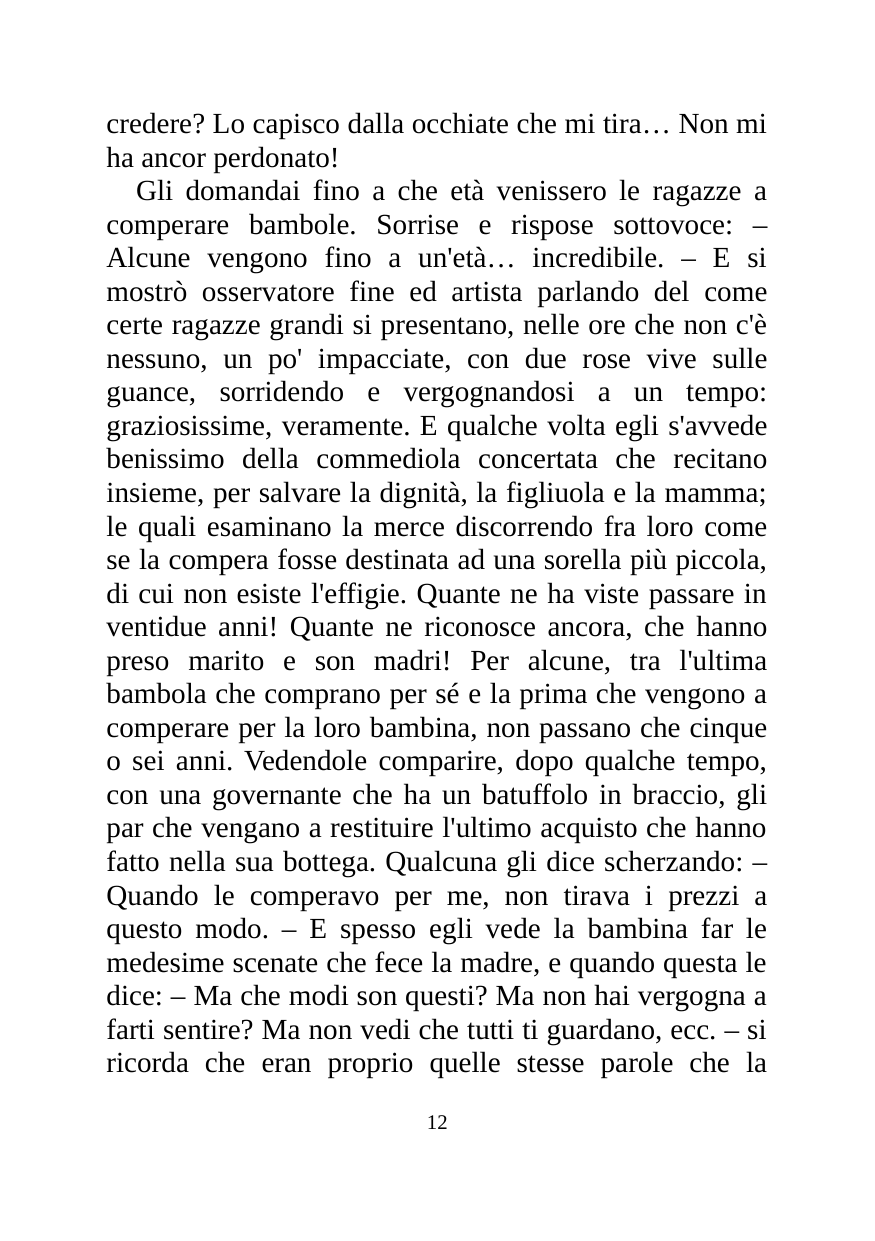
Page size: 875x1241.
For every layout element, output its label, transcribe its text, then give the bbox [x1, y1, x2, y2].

text credere? Lo capisco dalla occhiate che mi tira… Non mi ha ancor perdonato! [106, 106, 768, 173]
text Gli domandai fino a che età venissero le ragazze a comperare bambole. Sorrise e rispose sottovoce: – Alcune vengono fino a un'età… incredibile. – E si mostrò osservatore fine ed artista parlando del come certe ragazze grandi si presentano, nelle ore che non c'è nessuno, un po' impacciate, con due rose vive sulle guance, sorridendo e vergognandosi a un tempo: graziosissime, veramente. E qualche volta egli s'avvede benissimo della commediola concertata che recitano insieme, per salvare la dignità, la figliuola e la mamma; le quali esaminano la merce discorrendo fra loro come se la compera fosse destinata ad una sorella più piccola, di cui non esiste l'effigie. Quante ne ha viste passare in ventidue anni! Quante ne riconosce ancora, che hanno preso marito e son madri! Per alcune, tra l'ultima bambola che comprano per sé e la prima che vengono a comperare per la loro bambina, non passano che cinque o sei anni. Vedendole comparire, dopo qualche tempo, con una governante che ha un batuffolo in braccio, gli par che vengano a restituire l'ultimo acquisto che hanno fatto nella sua bottega. Qualcuna gli dice scherzando: – Quando le comperavo per me, non tirava i prezzi a questo modo. – E spesso egli vede la bambina far le medesime scenate che fece la madre, e quando questa le dice: – Ma che modi son questi? Ma non hai vergogna a farti sentire? Ma non vedi che tutti ti guardano, ecc. – si ricorda che eran proprio quelle stesse parole che la [106, 173, 768, 1079]
